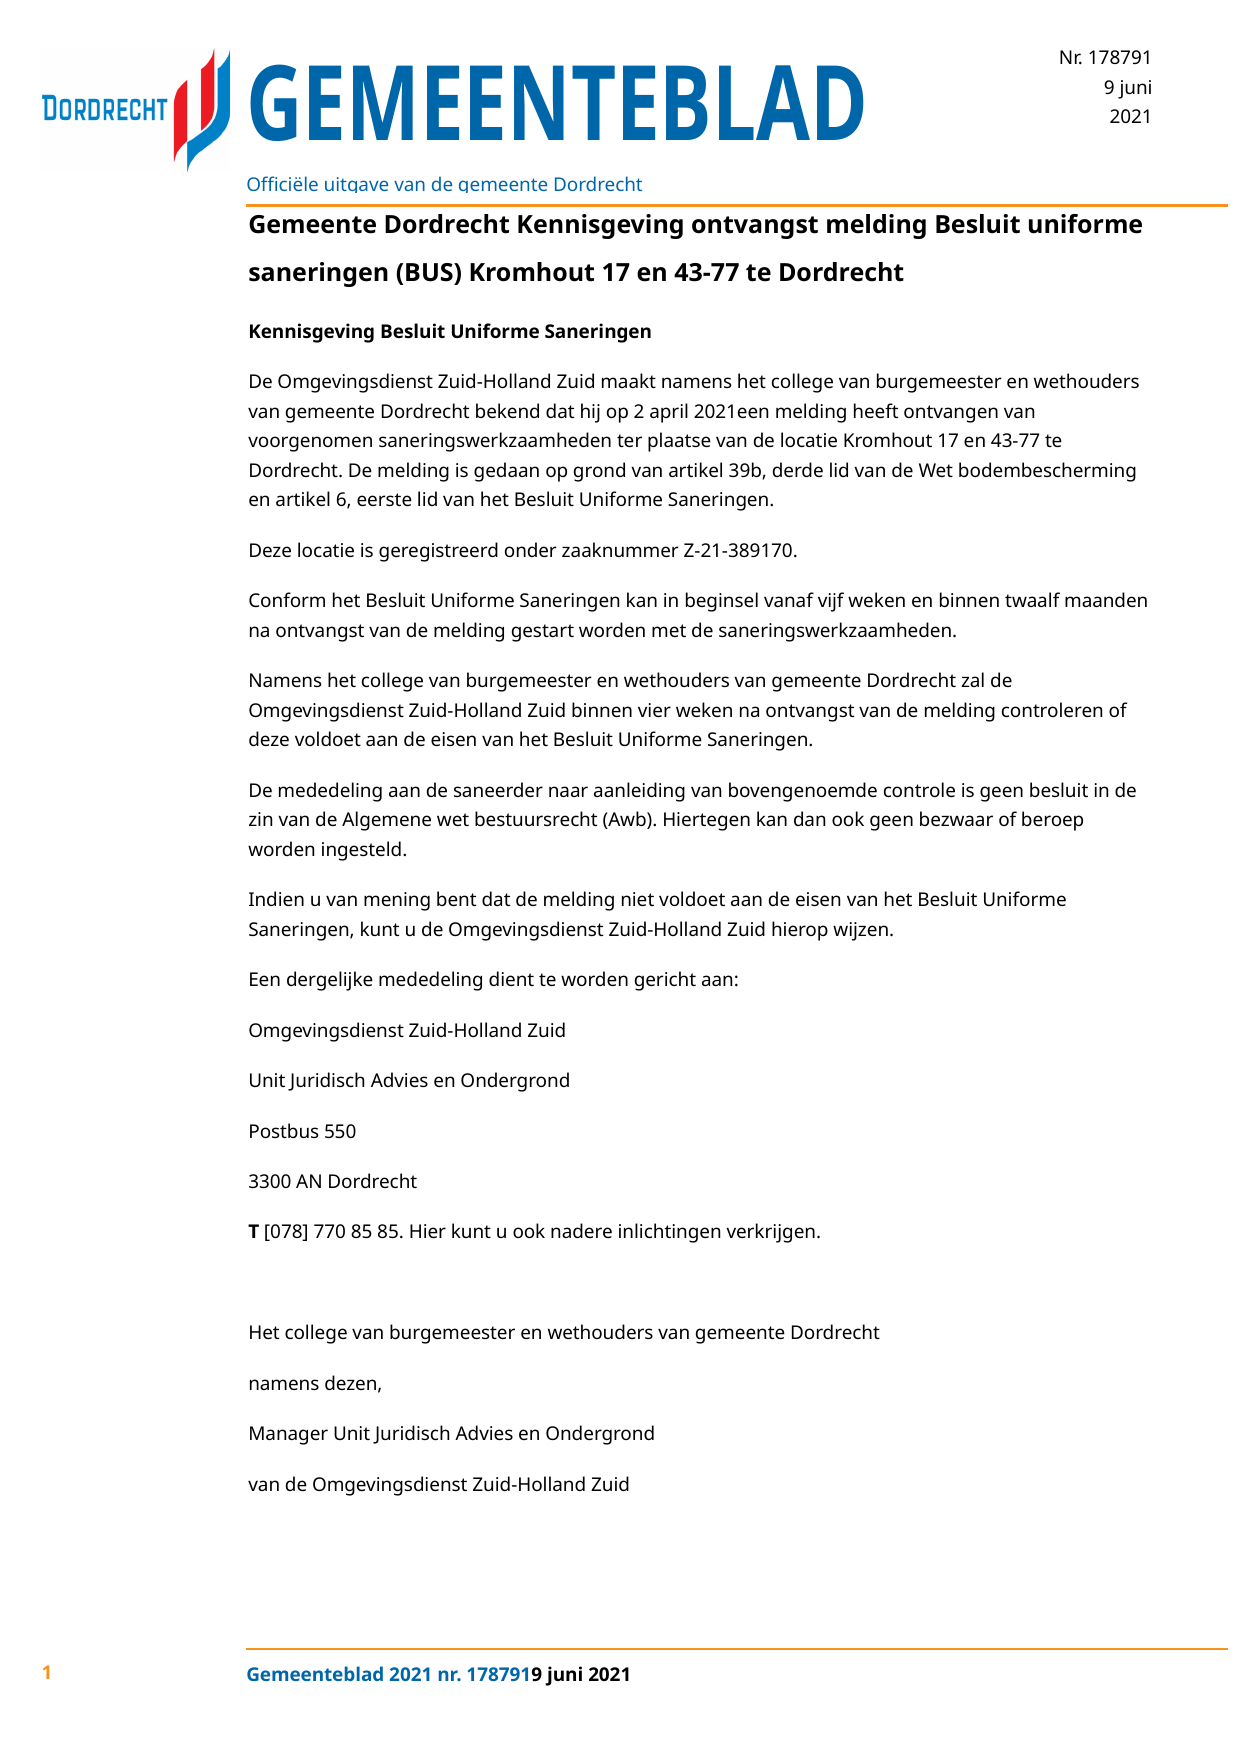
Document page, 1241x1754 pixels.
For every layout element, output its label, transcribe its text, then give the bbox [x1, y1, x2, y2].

text Deze locatie is geregistreerd onder zaaknummer Z-21-389170. [248, 537, 1152, 563]
text Postbus 550 [248, 1118, 1152, 1144]
text Manager Unit Juridisch Advies en Ondergrond [248, 1420, 1152, 1446]
text 3300 AN Dordrecht [248, 1168, 1152, 1194]
text Conform het Besluit Uniforme Saneringen kan in beginsel vanaf vijf weken en binnen twaalf maanden na ontvangst van de melding gestart worden met de saneringswerkzaamheden. [248, 587, 1152, 643]
text De mededeling aan de saneerder naar aanleiding van bovengenoemde controle is geen besluit in de zin van de Algemene wet bestuursrecht (Awb). Hiertegen kan dan ook geen bezwaar of beroep worden ingesteld. [248, 777, 1152, 862]
text Namens het college van burgemeester en wethouders van gemeente Dordrecht zal de Omgevingsdienst Zuid-Holland Zuid binnen vier weken na ontvangst van de melding controleren of deze voldoet aan de eisen van het Besluit Uniforme Saneringen. [248, 667, 1152, 752]
text Unit Juridisch Advies en Ondergrond [248, 1067, 1152, 1093]
text Indien u van mening bent dat de melding niet voldoet aan de eisen van het Besluit Uniforme Saneringen, kunt u de Omgevingsdienst Zuid-Holland Zuid hierop wijzen. [248, 887, 1152, 942]
text T [078] 770 85 85. Hier kunt u ook nadere inlichtingen verkrijgen. [248, 1219, 1152, 1244]
text van de Omgevingsdienst Zuid-Holland Zuid [248, 1471, 1152, 1497]
text Gemeente Dordrecht Kennisgeving ontvangst melding Besluit uniforme saneringen (BUS) Kromhout 17 en 43-77 te Dordrecht [248, 207, 1152, 288]
text Het college van burgemeester en wethouders van gemeente Dordrecht [248, 1319, 1152, 1345]
text Omgevingsdienst Zuid-Holland Zuid [248, 1017, 1152, 1043]
text De Omgevingsdienst Zuid-Holland Zuid maakt namens het college van burgemeester en wethouders van gemeente Dordrecht bekend dat hij op 2 april 2021een melding heeft ontvangen van voorgenomen saneringswerkzaamheden ter plaatse van de locatie Kromhout 17 en 43-77 te Dordrecht. De melding is gedaan op grond van artikel 39b, derde lid van de Wet bodembescherming en artikel 6, eerste lid van het Besluit Uniforme Saneringen. [248, 368, 1152, 512]
text Kennisgeving Besluit Uniforme Saneringen [248, 318, 1152, 344]
picture [41, 47, 231, 172]
text Een dergelijke mededeling dient te worden gericht aan: [248, 967, 1152, 992]
text namens dezen, [248, 1370, 1152, 1396]
